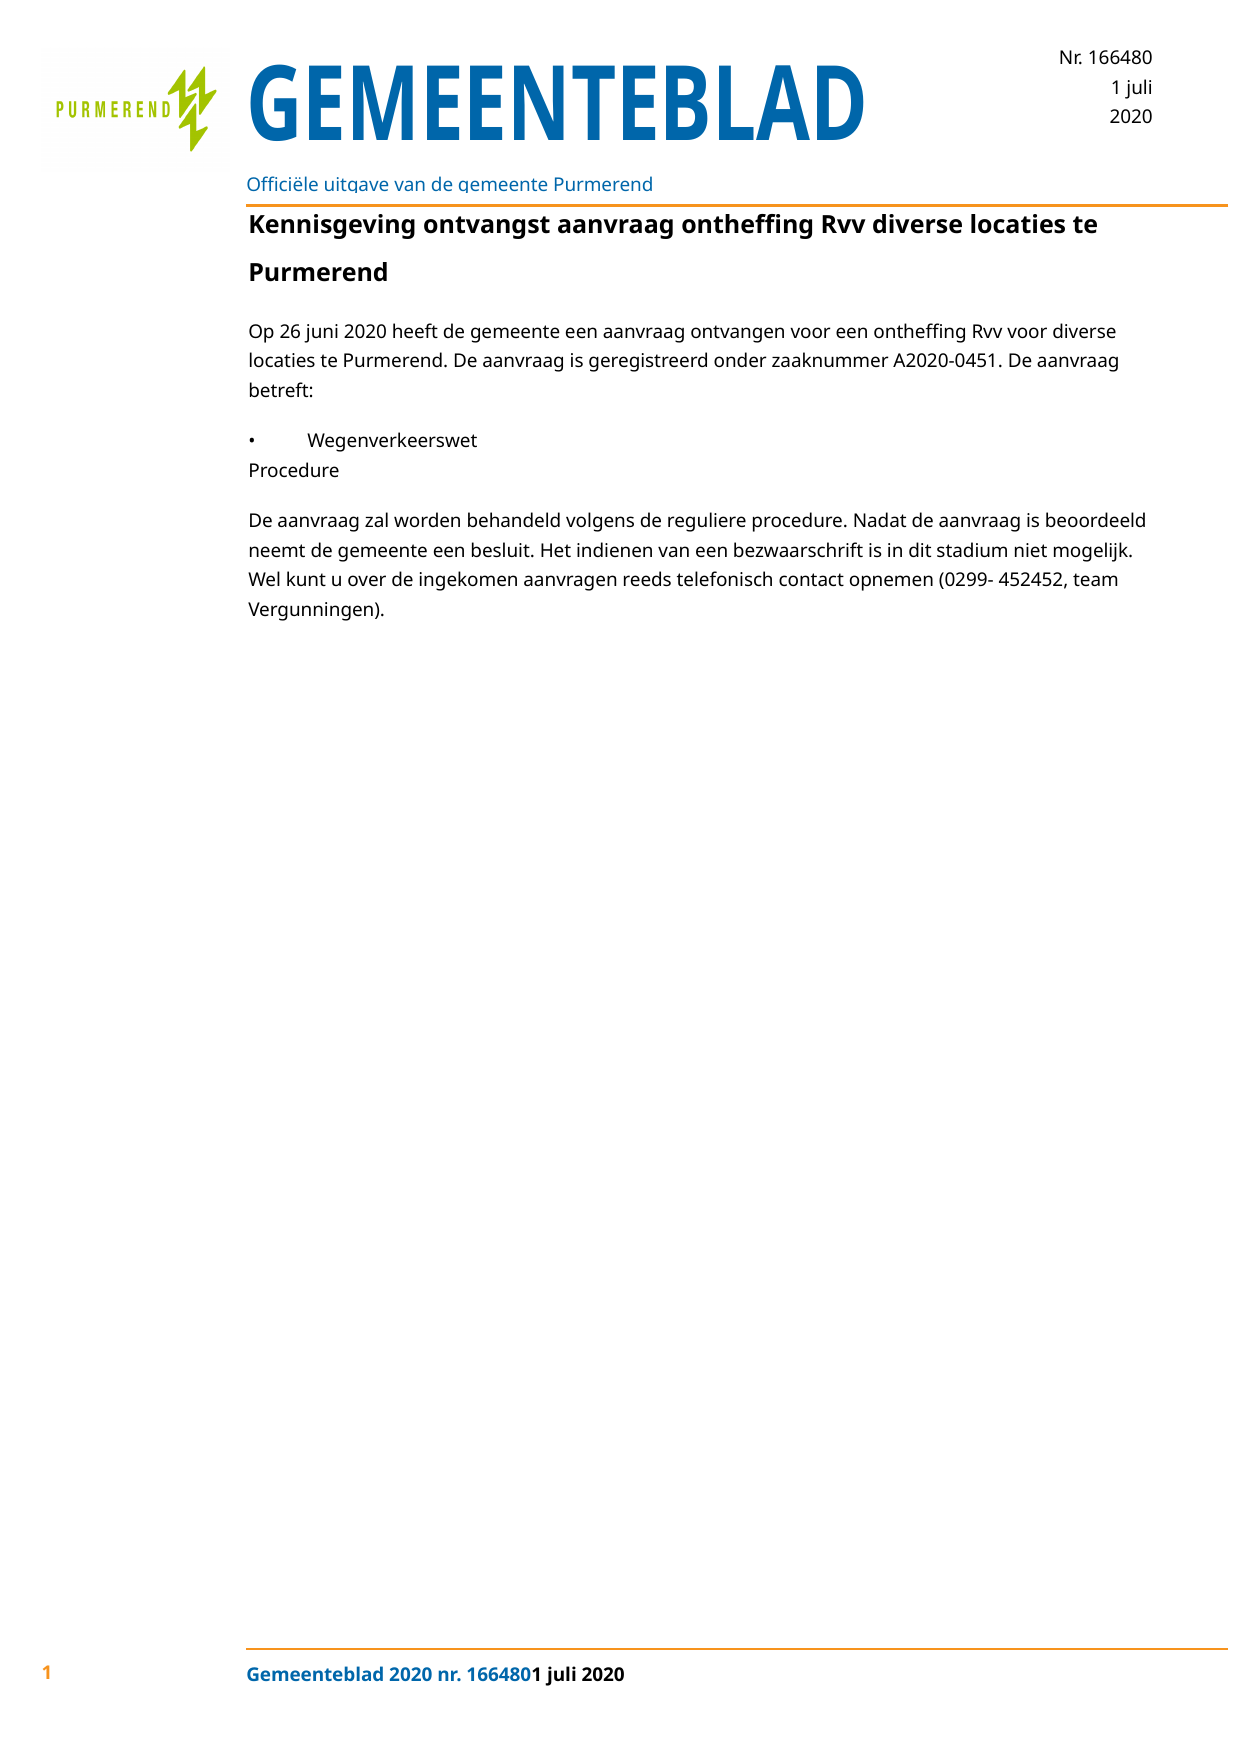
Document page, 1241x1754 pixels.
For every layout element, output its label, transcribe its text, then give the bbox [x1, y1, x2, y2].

picture [41, 47, 231, 172]
text Op 26 juni 2020 heeft de gemeente een aanvraag ontvangen voor een ontheffing Rvv voor diverse locaties te Purmerend. De aanvraag is geregistreerd onder zaaknummer A2020-0451. De aanvraag betreft: [248, 318, 1152, 403]
text Kennisgeving ontvangst aanvraag ontheffing Rvv diverse locaties te Purmerend [248, 207, 1152, 288]
text Procedure [248, 457, 1152, 483]
list Wegenverkeerswet [248, 427, 1152, 453]
text De aanvraag zal worden behandeld volgens de reguliere procedure. Nadat de aanvraag is beoordeeld neemt de gemeente een besluit. Het indienen van een bezwaarschrift is in dit stadium niet mogelijk. Wel kunt u over de ingekomen aanvragen reeds telefonisch contact opnemen (0299- 452452, team Vergunningen). [248, 507, 1152, 622]
